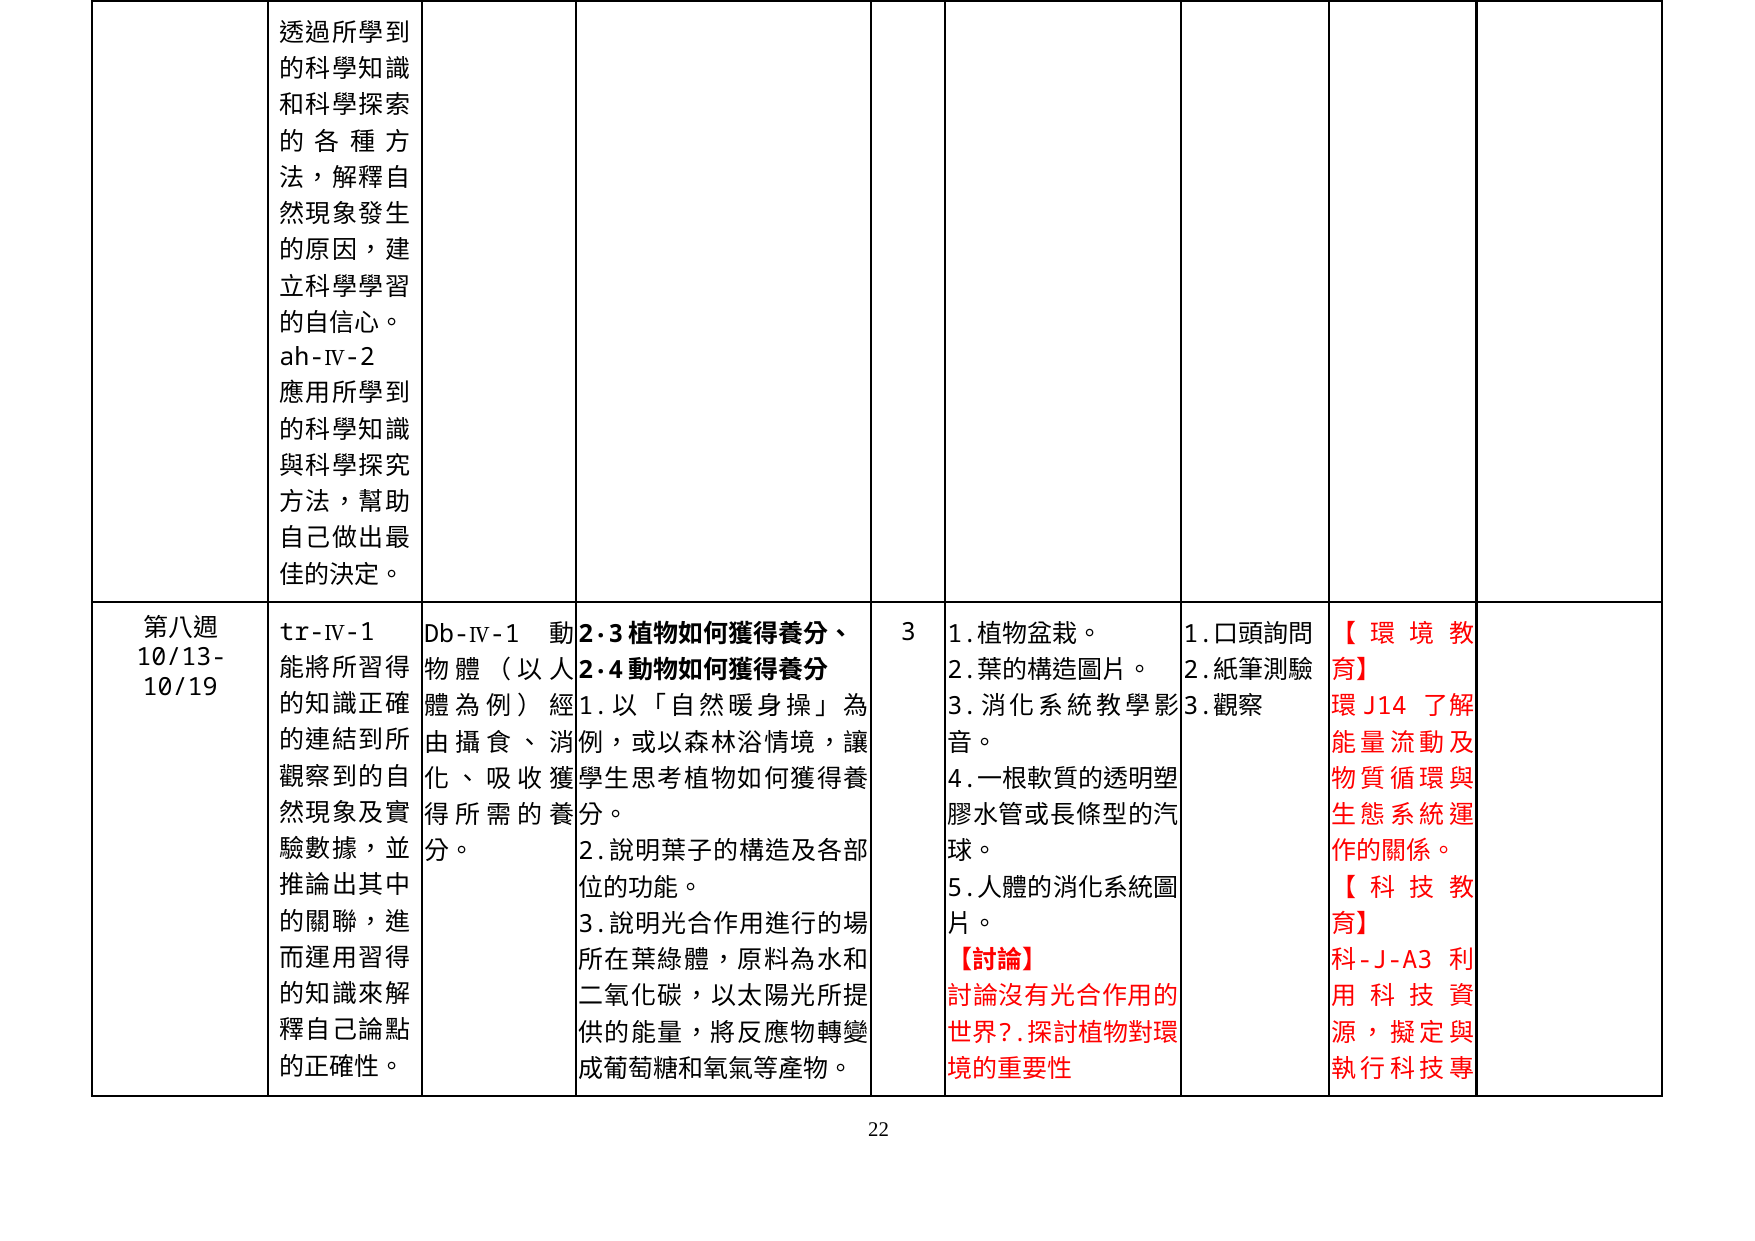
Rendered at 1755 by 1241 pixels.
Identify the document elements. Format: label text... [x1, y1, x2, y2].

table_cell [946, 2, 1180, 601]
table_cell [1330, 2, 1475, 601]
table_cell tr-Ⅳ-1 能將所習得的知識正確的連結到所觀察到的自然現象及實驗數據，並推論出其中的關聯，進而運用習得的知識來解釋自己論點的正確性。 [269, 603, 421, 1095]
table_cell 【環境教育】 環J14 了解能量流動及物質循環與生態系統運作的關係。 【科技教育】 科-J-A3 利用科技資源，擬定與執行科技專 [1330, 603, 1475, 1095]
table_cell [872, 2, 944, 601]
table_cell [1478, 2, 1661, 601]
table_cell 1.植物盆栽。 2.葉的構造圖片。 3.消化系統教學影音。 4.一根軟質的透明塑膠水管或長條型的汽球。 5.人體的消化系統圖片。 【討論】 討論沒有光合作用的世界?.探討植物對環境的重要性 [946, 603, 1180, 1095]
table_cell [423, 2, 575, 601]
table_cell Db-Ⅳ-1 動物體（以人體為例）經由攝食、消化、吸收獲得所需的養分。 [423, 603, 575, 1095]
table_cell 1.口頭詢問 2.紙筆測驗 3.觀察 [1182, 603, 1328, 1095]
table_cell 2‧3植物如何獲得養分、 2‧4動物如何獲得養分 1.以「自然暖身操」為例，或以森林浴情境，讓學生思考植物如何獲得養分。 2.說明葉子的構造及各部位的功能。 3.說明光合作用進行的場所在葉綠體，原料為水和二氧化碳，以太陽光所提供的能量，將反應物轉變成葡萄糖和氧氣等產物。 [577, 603, 870, 1095]
table_cell [93, 2, 267, 601]
table_cell 透過所學到的科學知識和科學探索的各種方法，解釋自然現象發生的原因，建立科學學習的自信心。 ah-Ⅳ-2 應用所學到的科學知識與科學探究方法，幫助自己做出最佳的決定。 [269, 2, 421, 601]
table_cell [577, 2, 870, 601]
table_cell [1182, 2, 1328, 601]
table_cell 第八週 10/13-10/19 [93, 603, 267, 1095]
table_cell 3 [872, 603, 944, 1095]
table_cell [1478, 603, 1661, 1095]
